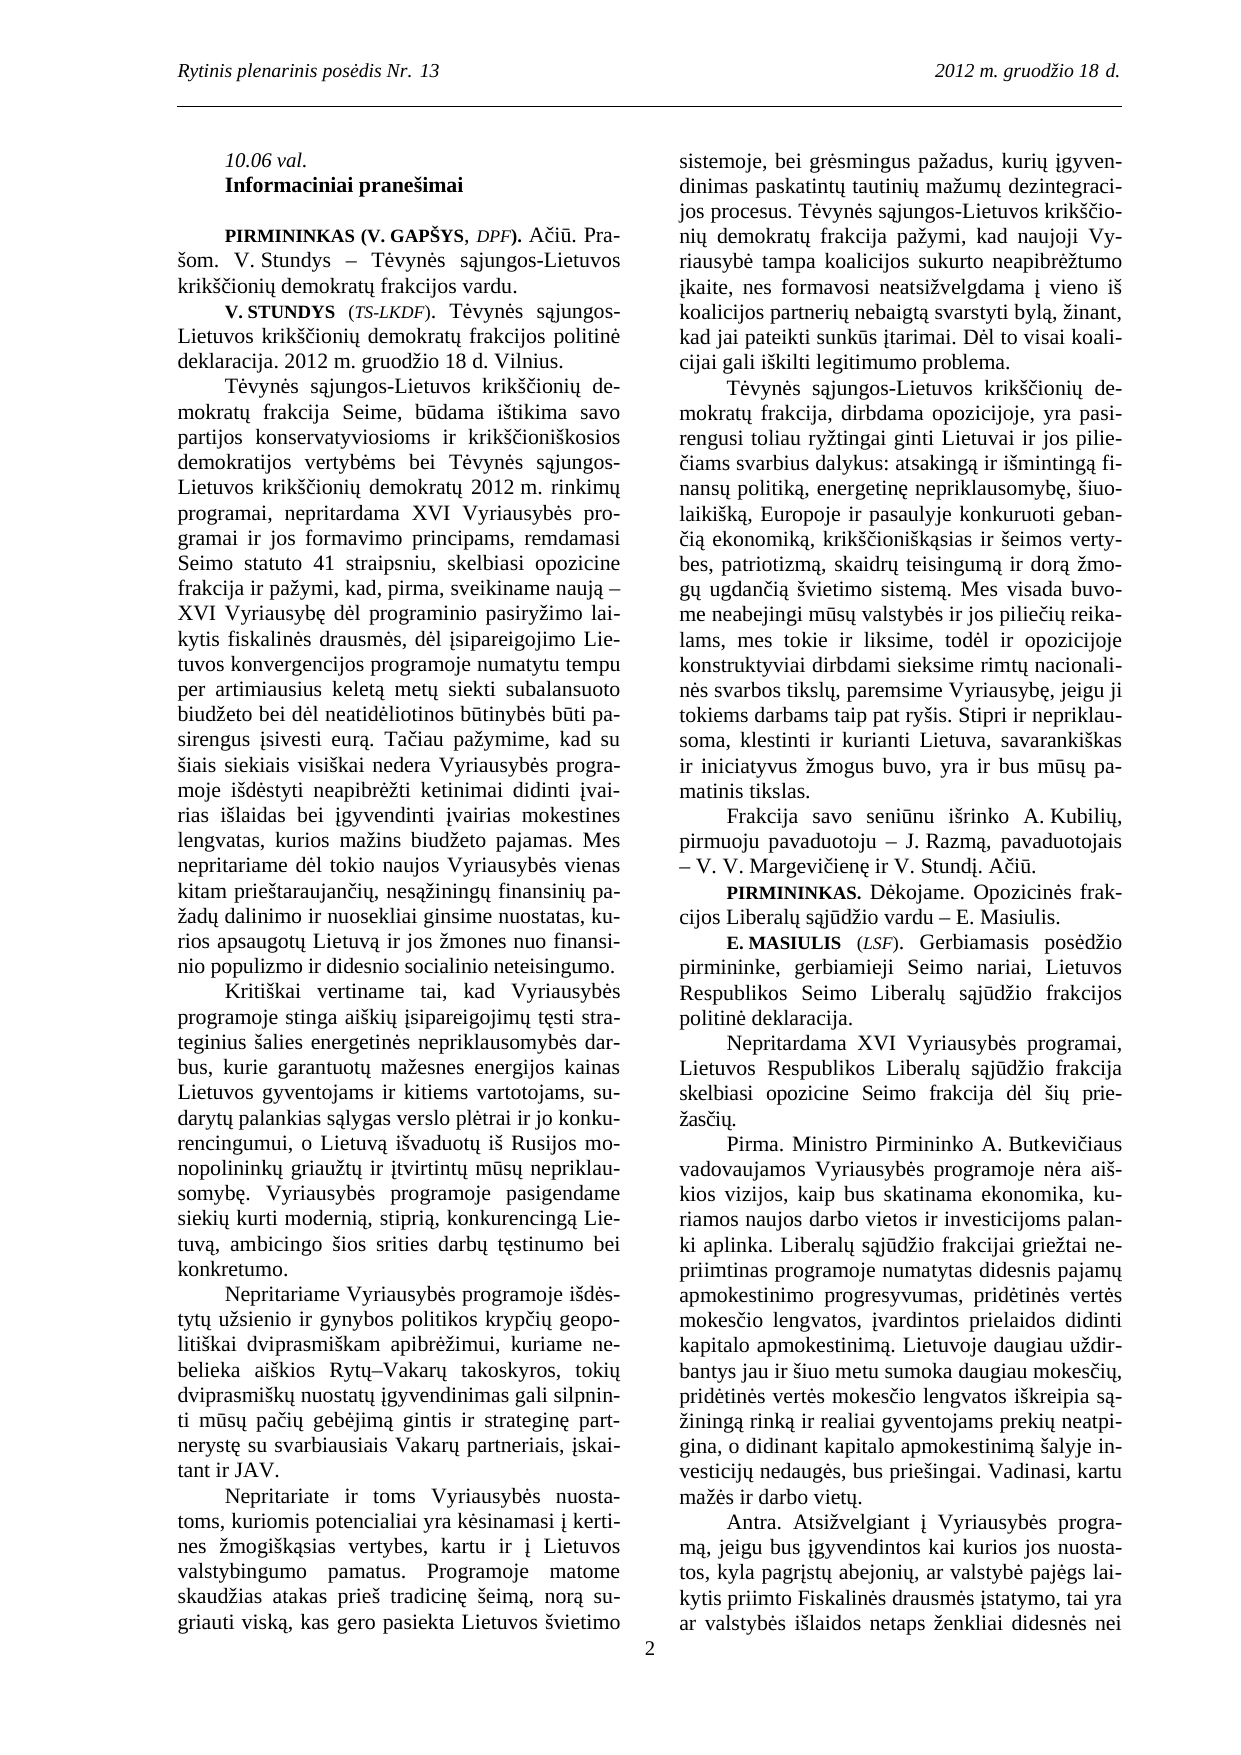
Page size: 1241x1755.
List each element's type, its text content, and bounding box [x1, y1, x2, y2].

text sis­te­mo­je, bei grės­min­gus pa­ža­dus, ku­rių įgy­ven­di­ni­mas pa­ska­tin­tų tau­ti­nių ma­žu­mų dez­in­teg­ra­ci­jos pro­ce­sus. Tė­vy­nės są­jun­gos-Lie­tu­vos krikš­čio­nių de­mok­ra­tų frak­ci­ja pa­žy­mi, kad nau­jo­ji Vy­riau­sy­bė tam­pa ko­a­li­ci­jos su­kur­to ne­apib­rėž­tu­mo įkai­te, nes for­ma­vo­si neat­si­žvelg­da­ma į vie­no iš ko­a­li­ci­jos part­ne­rių ne­baig­tą svars­ty­ti by­lą, ži­nant, kad jai pa­teik­ti sun­kūs įta­ri­mai. Dėl to vi­sai ko­a­li­ci­jai ga­li iš­kil­ti le­gi­ti­mu­mo pro­ble­ma. [679, 148, 1122, 374]
text Tė­vy­nės są­jun­gos-Lie­tu­vos krikš­čio­nių de­mok­ra­tų frak­ci­ja, dirb­da­ma opo­zi­ci­jo­je, yra pa­si­ren­gu­si to­liau ryž­tin­gai gin­ti Lie­tu­vai ir jos pi­lie­čiams svar­bius da­ly­kus: at­sa­kin­gą ir iš­min­tin­gą fi­nan­sų po­li­ti­ką, ener­ge­ti­nę ne­pri­klau­so­my­bę, šiuo­lai­kiš­ką, Eu­ro­po­je ir pa­sau­ly­je kon­ku­ruo­ti ge­ban­čią eko­no­mi­ką, krikš­čio­niš­ką­sias ir šei­mos ver­ty­bes, pa­trio­tiz­mą, skaid­rų tei­sin­gu­mą ir do­rą žmo­gų ug­dan­čią švie­ti­mo sis­te­mą. Mes vi­sa­da bu­vo­me ne­abe­jin­gi mū­sų vals­ty­bės ir jos pi­lie­čių rei­ka­lams, mes to­kie ir lik­si­me, to­dėl ir opo­zi­ci­jo­je kon­struk­ty­viai dirb­da­mi siek­si­me rim­tų na­cio­na­li­nės svar­bos tiks­lų, pa­rem­si­me Vy­riau­sy­bę, jei­gu ji to­kiems dar­bams taip pat ry­šis. Stip­ri ir ne­pri­klau­so­ma, kles­tin­ti ir ku­rian­ti Lie­tu­va, sa­va­ran­kiš­kas ir ini­cia­ty­vus žmo­gus bu­vo, yra ir bus mū­sų pa­ma­ti­nis tiks­las. [679, 374, 1122, 803]
text Frak­ci­ja sa­vo se­niū­nu iš­rin­ko A. Ku­bi­lių, pir­muo­ju pa­va­duo­to­ju – J. Raz­mą, pa­va­duo­to­jais – V. V. Mar­ge­vi­čie­nę ir V. Stun­dį. Ačiū. [679, 803, 1122, 879]
text In­for­ma­ci­niai pra­ne­ši­mai [177, 172, 620, 197]
text Ne­pri­ta­ria­te ir toms Vy­riau­sy­bės nuo­sta­toms, ku­rio­mis po­ten­cia­liai yra kė­si­na­ma­si į ker­ti­nes žmo­giš­ką­sias ver­ty­bes, kar­tu ir į Lie­tu­vos vals­ty­bin­gu­mo pa­ma­tus. Pro­gra­mo­je ma­to­me skau­džias ata­kas prieš tra­di­ci­nę šei­mą, no­rą su­griau­ti vis­ką, kas ge­ro pa­siek­ta Lie­tu­vos švie­ti­mo [177, 1483, 620, 1634]
text Ne­pri­tar­da­ma XVI Vy­riau­sy­bės pro­gra­mai, Lie­tu­vos Res­pub­li­kos Li­be­ra­lų są­jū­džio frak­ci­ja skel­bia­si opo­zi­ci­ne Sei­mo frak­ci­ja dėl šių prie­žasčių. [679, 1030, 1122, 1131]
text PIRMININKAS (V. GAPŠYS, DPF). Ačiū. Pra­šom. V. Stun­dys – Tė­vy­nės są­jun­gos-Lie­tu­vos kri­k­š­čio­nių de­mok­ra­tų frak­ci­jos var­du. [177, 222, 620, 298]
text Pir­ma. Mi­nist­ro Pir­mi­nin­ko A. But­ke­vi­čiaus va­do­vau­ja­mos Vy­riau­sy­bės pro­gra­mo­je nė­ra aiš­kios vi­zi­jos, kaip bus ska­ti­na­ma eko­no­mi­ka, ku­ria­mos nau­jos dar­bo vie­tos ir in­ves­ti­ci­joms pa­lan­ki ap­lin­ka. Li­be­ra­lų są­jū­džio frak­ci­jai griež­tai ne­pri­im­ti­nas pro­gra­mo­je nu­ma­ty­tas di­des­nis pa­ja­mų ap­mo­kes­ti­ni­mo pro­gre­sy­vu­mas, pri­dė­ti­nės ver­tės mo­kes­čio leng­va­tos, įvar­din­tos prie­lai­dos di­din­ti ka­pi­ta­lo ap­mo­kes­ti­ni­mą. Lie­tu­vo­je dau­giau už­dir­ban­tys jau ir šiuo me­tu su­mo­ka dau­giau mo­kes­čių, pri­dė­ti­nės ver­tės mo­kes­čio leng­va­tos iš­krei­pia są­ži­nin­gą rin­ką ir re­a­liai gy­ven­to­jams pre­kių ne­at­pi­gi­na, o di­di­nant ka­pi­ta­lo ap­mo­kes­ti­ni­mą ša­ly­je in­ves­ti­ci­jų ne­dau­gės, bus prie­šin­gai. Va­di­na­si, kar­tu ma­žės ir dar­bo vie­tų. [679, 1131, 1122, 1509]
text V. STUNDYS (TS-LKDF). Tė­vy­nės są­jun­gos-Lie­tu­vos krikš­čio­nių de­mok­ra­tų frak­ci­jos po­li­ti­nė de­kla­ra­ci­ja. 2012 m. gruo­džio 18 d. Vil­nius. [177, 298, 620, 373]
text E. MASIULIS (LSF). Ger­bia­ma­sis po­sė­džio pir­mi­nin­ke, ger­bia­mie­ji Sei­mo na­riai, Lie­tu­vos Re­s­pub­li­kos Sei­mo Li­be­ra­lų są­jū­džio frak­ci­jos po­li­ti­nė de­kla­ra­ci­ja. [679, 929, 1122, 1030]
text PIRMININKAS. Dė­ko­ja­me. Opo­zi­ci­nės frak­ci­jos Li­be­ra­lų są­jū­džio var­du – E. Ma­siu­lis. [679, 879, 1122, 929]
text Tė­vy­nės są­jun­gos-Lie­tu­vos krikš­čio­nių de­mok­ra­tų frak­ci­ja Sei­me, bū­da­ma iš­ti­ki­ma sa­vo par­ti­jos kon­ser­va­ty­vio­sioms ir krikš­čio­niš­ko­sios de­mo­kra­tijos ver­ty­bėms bei Tė­vy­nės są­jun­gos-Lie­tu­vos krikš­čio­nių de­mok­ra­tų 2012 m. rin­ki­mų pro­gra­mai, ne­pri­tar­da­ma XVI Vy­riau­sy­bės pro­gra­mai ir jos for­ma­vi­mo prin­ci­pams, rem­da­ma­si Sei­mo sta­tu­to 41 straips­niu, skel­bia­si opo­zi­ci­ne frak­ci­ja ir pa­žy­mi, kad, pir­ma, svei­ki­na­me nau­ją – XVI Vy­riau­sy­bę dėl pro­gra­mi­nio pa­si­ry­ži­mo lai­ky­tis fis­ka­li­nės draus­mės, dėl įsi­pa­rei­go­ji­mo Lie­tu­vos kon­ver­gen­ci­jos pro­gra­mo­je nu­ma­ty­tu tem­pu per ar­ti­miau­sius ke­le­tą me­tų siek­ti su­ba­lan­suo­to biu­dže­to bei dėl ne­ati­dė­lio­ti­nos bū­ti­ny­bės bū­ti pa­si­ren­gus įsi­ves­ti eu­rą. Ta­čiau pa­žy­mi­me, kad su šiais sie­kiais vi­siš­kai ne­de­ra Vy­riau­sy­bės pro­gra­mo­je iš­dės­ty­ti ne­apib­rėž­ti ke­ti­ni­mai di­din­ti įvai­rias iš­lai­das bei įgy­ven­din­ti įvai­rias mo­kes­ti­nes leng­va­tas, ku­rios ma­žins biu­dže­to pa­ja­mas. Mes ne­pri­ta­ria­me dėl to­kio nau­jos Vy­riau­sy­bės vie­nas ki­tam prieš­ta­rau­jan­čių, ne­są­ži­nin­gų fi­nan­si­nių pa­ža­dų da­li­ni­mo ir nuo­sek­liai gin­si­me nuo­sta­tas, ku­rios ap­sau­go­tų Lie­tu­vą ir jos žmo­nes nuo fi­nan­si­nio po­pu­liz­mo ir di­des­nio so­cia­li­nio ne­tei­sin­gu­mo. [177, 373, 620, 978]
text Kri­tiš­kai ver­ti­na­me tai, kad Vy­riau­sy­bės pro­gra­mo­je stin­ga aiš­kių įsi­pa­rei­go­ji­mų tęs­ti stra­te­gi­nius ša­lies ener­ge­ti­nės ne­pri­klau­so­my­bės dar­bus, ku­rie ga­ran­tuo­tų ma­žes­nes ener­gi­jos kai­nas Lie­tu­vos gy­ven­to­jams ir ki­tiems var­to­to­jams, su­da­ry­tų pa­lan­kias są­ly­gas ver­slo plėt­rai ir jo kon­ku­ren­cin­gu­mui, o Lie­tu­vą iš­va­duo­tų iš Ru­si­jos mo­no­po­li­nin­kų griauž­tų ir įtvir­tin­tų mū­sų ne­pri­klau­so­my­bę. Vy­riau­sy­bės pro­gra­mo­je pa­si­gen­da­me sie­kių kur­ti mo­der­nią, stip­rią, kon­ku­ren­cin­gą Lie­tu­vą, am­bi­cin­go šios sri­ties dar­bų tęs­ti­nu­mo bei kon­kre­tu­mo. [177, 978, 620, 1281]
text 10.06 val. [224, 148, 620, 172]
text Ne­pri­ta­ria­me Vy­riau­sy­bės pro­gra­mo­je iš­dės­ty­tų už­sie­nio ir gy­ny­bos po­li­ti­kos kryp­čių ge­o­po­litiš­kai dvi­pras­miš­kam api­brė­ži­mui, ku­ria­me ne­be­lie­ka aiš­kios Rytų–Vakarų ta­ko­skyros, to­kių dvi­pras­miš­kų nuo­sta­tų įgy­ven­di­ni­mas ga­li sil­pnin­ti mū­sų pa­čių ge­bė­ji­mą gin­tis ir stra­te­gi­nę part­nerys­tę su svar­biau­siais Va­ka­rų part­ne­riais, įskai­tant ir JAV. [177, 1281, 620, 1483]
text An­tra. At­si­žvel­giant į Vy­riau­sy­bės pro­gra­mą, jei­gu bus įgy­ven­din­tos kai ku­rios jos nuo­sta­tos, ky­la pa­grįs­tų abe­jo­nių, ar vals­ty­bė pa­jėgs lai­ky­tis pri­im­to Fis­ka­li­nės draus­mės įsta­ty­mo, tai yra ar vals­ty­bės iš­lai­dos ne­taps žen­kliai di­des­nės nei [679, 1509, 1122, 1635]
